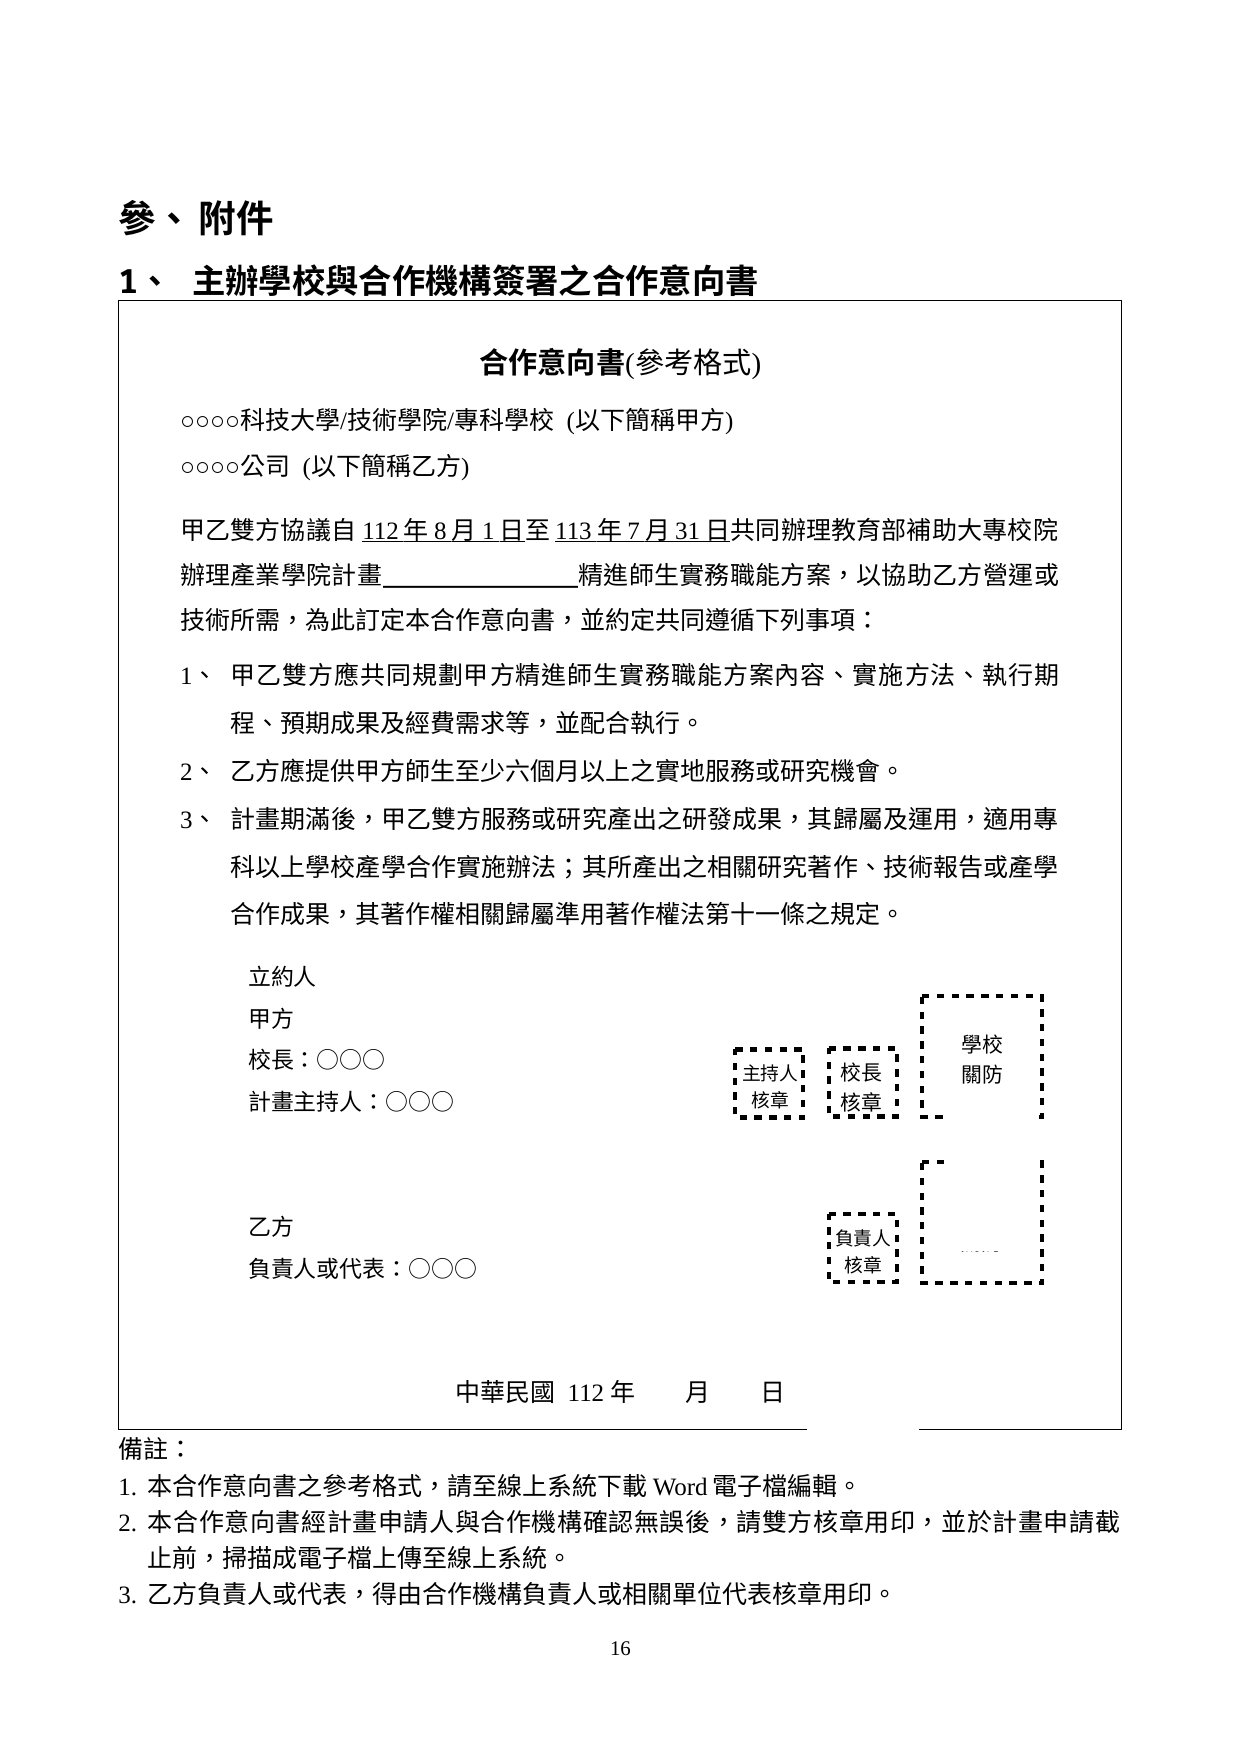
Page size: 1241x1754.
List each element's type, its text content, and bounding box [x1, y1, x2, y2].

list 乙方負責人或代表，得由合作機構負責人或相關單位代表核章用印。 [118, 1575, 1122, 1611]
list 本合作意向書經計畫申請人與合作機構確認無誤後，請雙方核章用印，並於計畫申請截止前，掃描成電子檔上傳至線上系統。 [118, 1502, 1122, 1575]
list 附件 [118, 175, 1122, 237]
text 備註： [118, 1430, 1122, 1466]
list 主辦學校與合作機構簽署之合作意向書 [118, 237, 1122, 300]
table_header 合作意向書(參考格式) ○○○○科技大學/技術學院/專科學校 (以下簡稱甲方) ○○○○公司 (以下簡稱乙方) 甲乙雙方協議自112年8月1日至113年7月31日共同辦理教育部補助大專校院辦理產業學院計畫_____________精進師生實務職能方案，以協助乙方營運或技術所需，為此訂定本合作意向書，並約定共同遵循下列事項： 甲乙雙方應共同規劃甲方精進師生實務職能方案內容、實施方法、執行期程、預期成果及經費需求等，並配合執行。 乙方應提供甲方師生至少六個月以上之實地服務或研究機會。 計畫期滿後，甲乙雙方服務或研究產出之研發成果，其歸屬及運用，適用專科以上學校產學合作實施辦法；其所產出之相關研究著作、技術報告或產學合作成果，其著作權相關歸屬準用著作權法第十一條之規定。 立約人 甲方 校長：○○○ 計畫主持人：○○○ 乙方 負責人或代表：○○○ 中華民國 112 年 月 日 [119, 301, 1121, 1447]
list 本合作意向書之參考格式，請至線上系統下載Word電子檔編輯。 [118, 1466, 1122, 1502]
